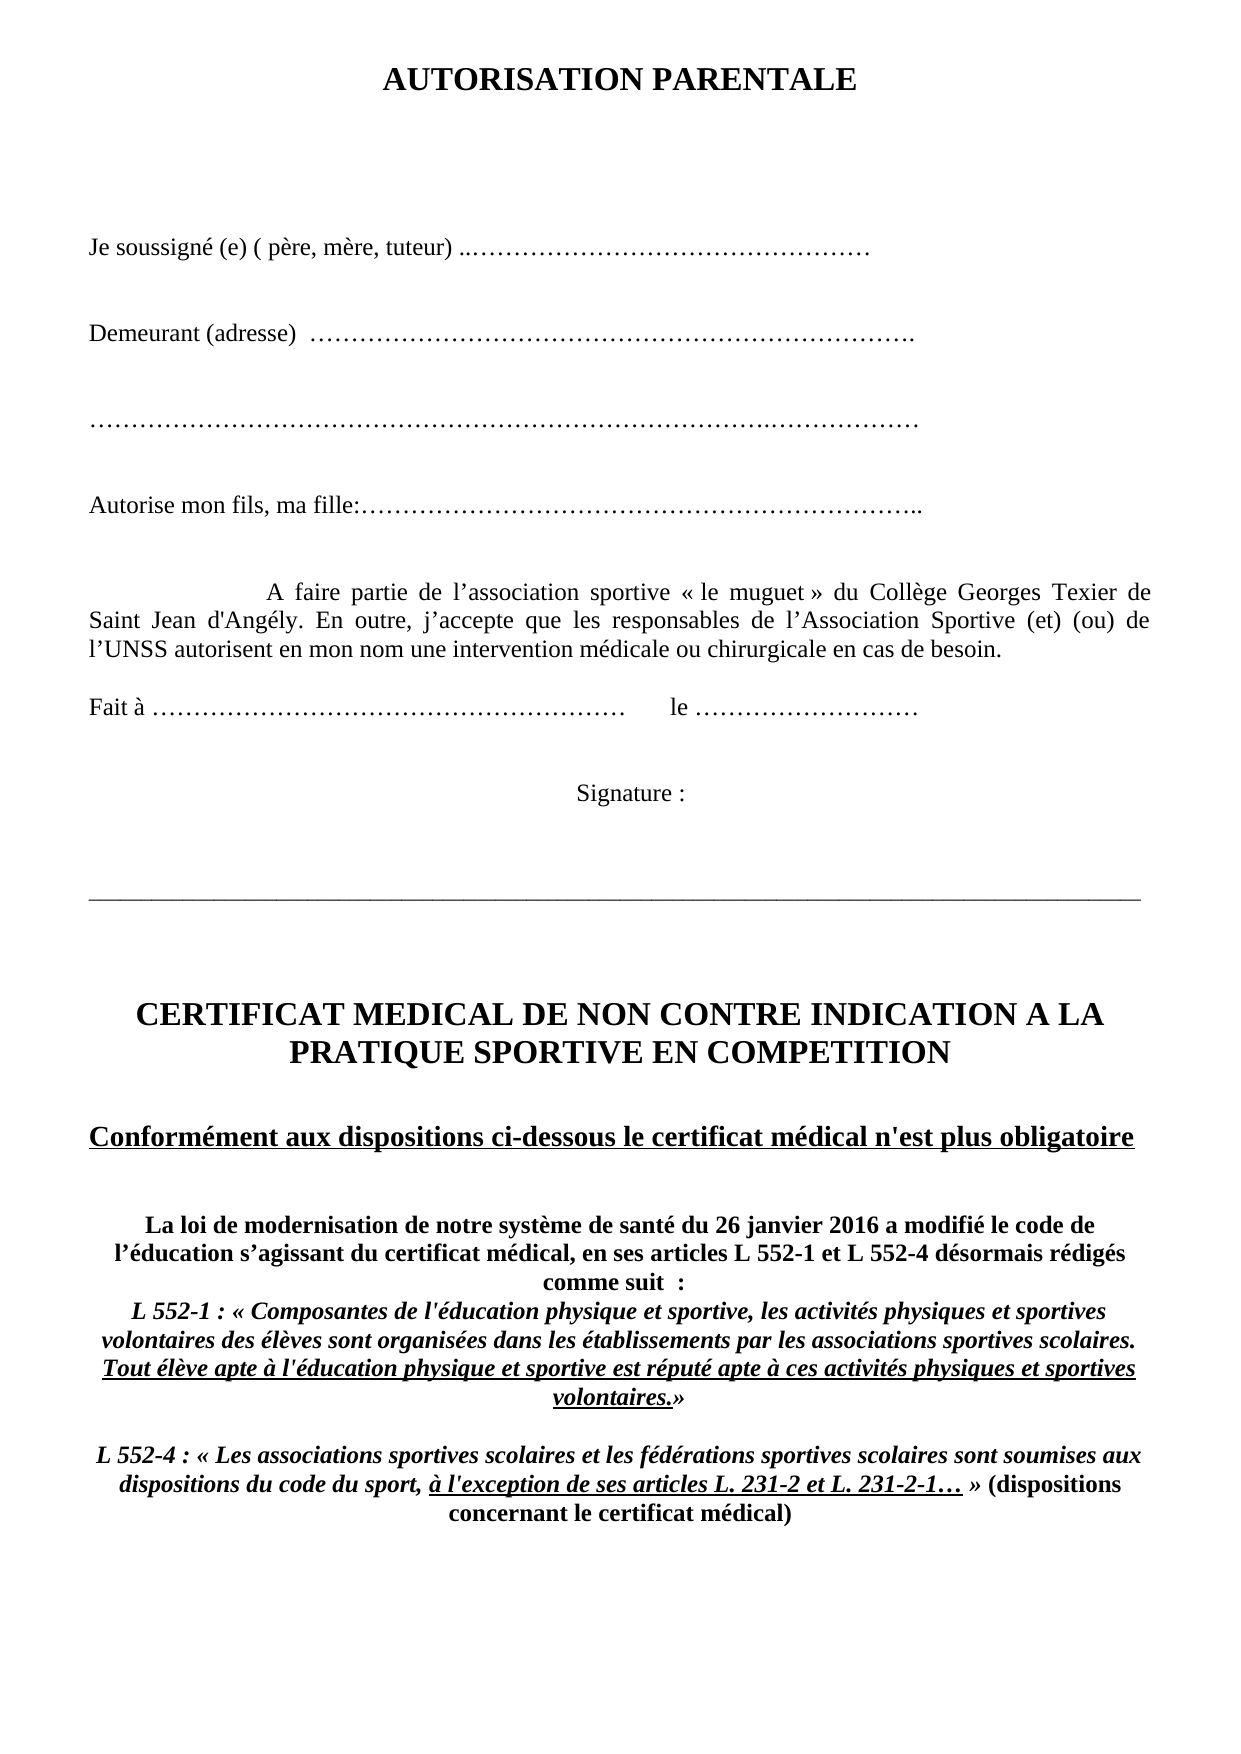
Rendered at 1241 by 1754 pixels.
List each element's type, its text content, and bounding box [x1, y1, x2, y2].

text CERTIFICAT MEDICAL DE NON CONTRE INDICATION A LA PRATIQUE SPORTIVE EN COMPETITION [89, 994, 1152, 1071]
subtitle AUTORISATION PARENTALE [89, 59, 1152, 97]
text La loi de modernisation de notre système de santé du 26 janvier 2016 a modifié le code de l’éducation s’agissant du certificat médical, en ses articles L 552-1 et L 552-4 désormais rédigés comme suit : [89, 1210, 1152, 1296]
text Je soussigné (e) ( père, mère, tuteur) ..………………………………………… [89, 232, 1152, 261]
text Autorise mon fils, ma fille:………………………………………………………….. [89, 491, 1152, 519]
text Fait à ………………………………………………… le ……………………… [89, 692, 1152, 721]
text L 552-4 : « Les associations sportives scolaires et les fédérations sportives scolaires sont soumises aux dispositions du code du sport, à l'exception de ses articles L. 231-2 et L. 231-2-1… » (dispositions concernant le certificat médical) [89, 1441, 1152, 1527]
text Demeurant (adresse) ………………………………………………………………. [89, 318, 1152, 347]
text Signature : [89, 778, 1152, 807]
text ……………………………………………………………………….……………… [89, 404, 1152, 433]
text Conformément aux dispositions ci-dessous le certificat médical n'est plus obligatoire [89, 1119, 1152, 1152]
text A faire partie de l’association sportive « le muguet » du Collège Georges Texier de Saint Jean d'Angély. En outre, j’accepte que les responsables de l’Association Sportive (et) (ou) de l’UNSS autorisent en mon nom une intervention médicale ou chirurgicale en cas de besoin. [89, 577, 1152, 663]
text _____________________________________________________________________________________________________ [89, 879, 1152, 903]
text L 552-1 : « Composantes de l'éducation physique et sportive, les activités physiques et sportives volontaires des élèves sont organisées dans les établissements par les associations sportives scolaires. Tout élève apte à l'éducation physique et sportive est réputé apte à ces activités physiques et sportives volontaires.» [89, 1296, 1152, 1411]
